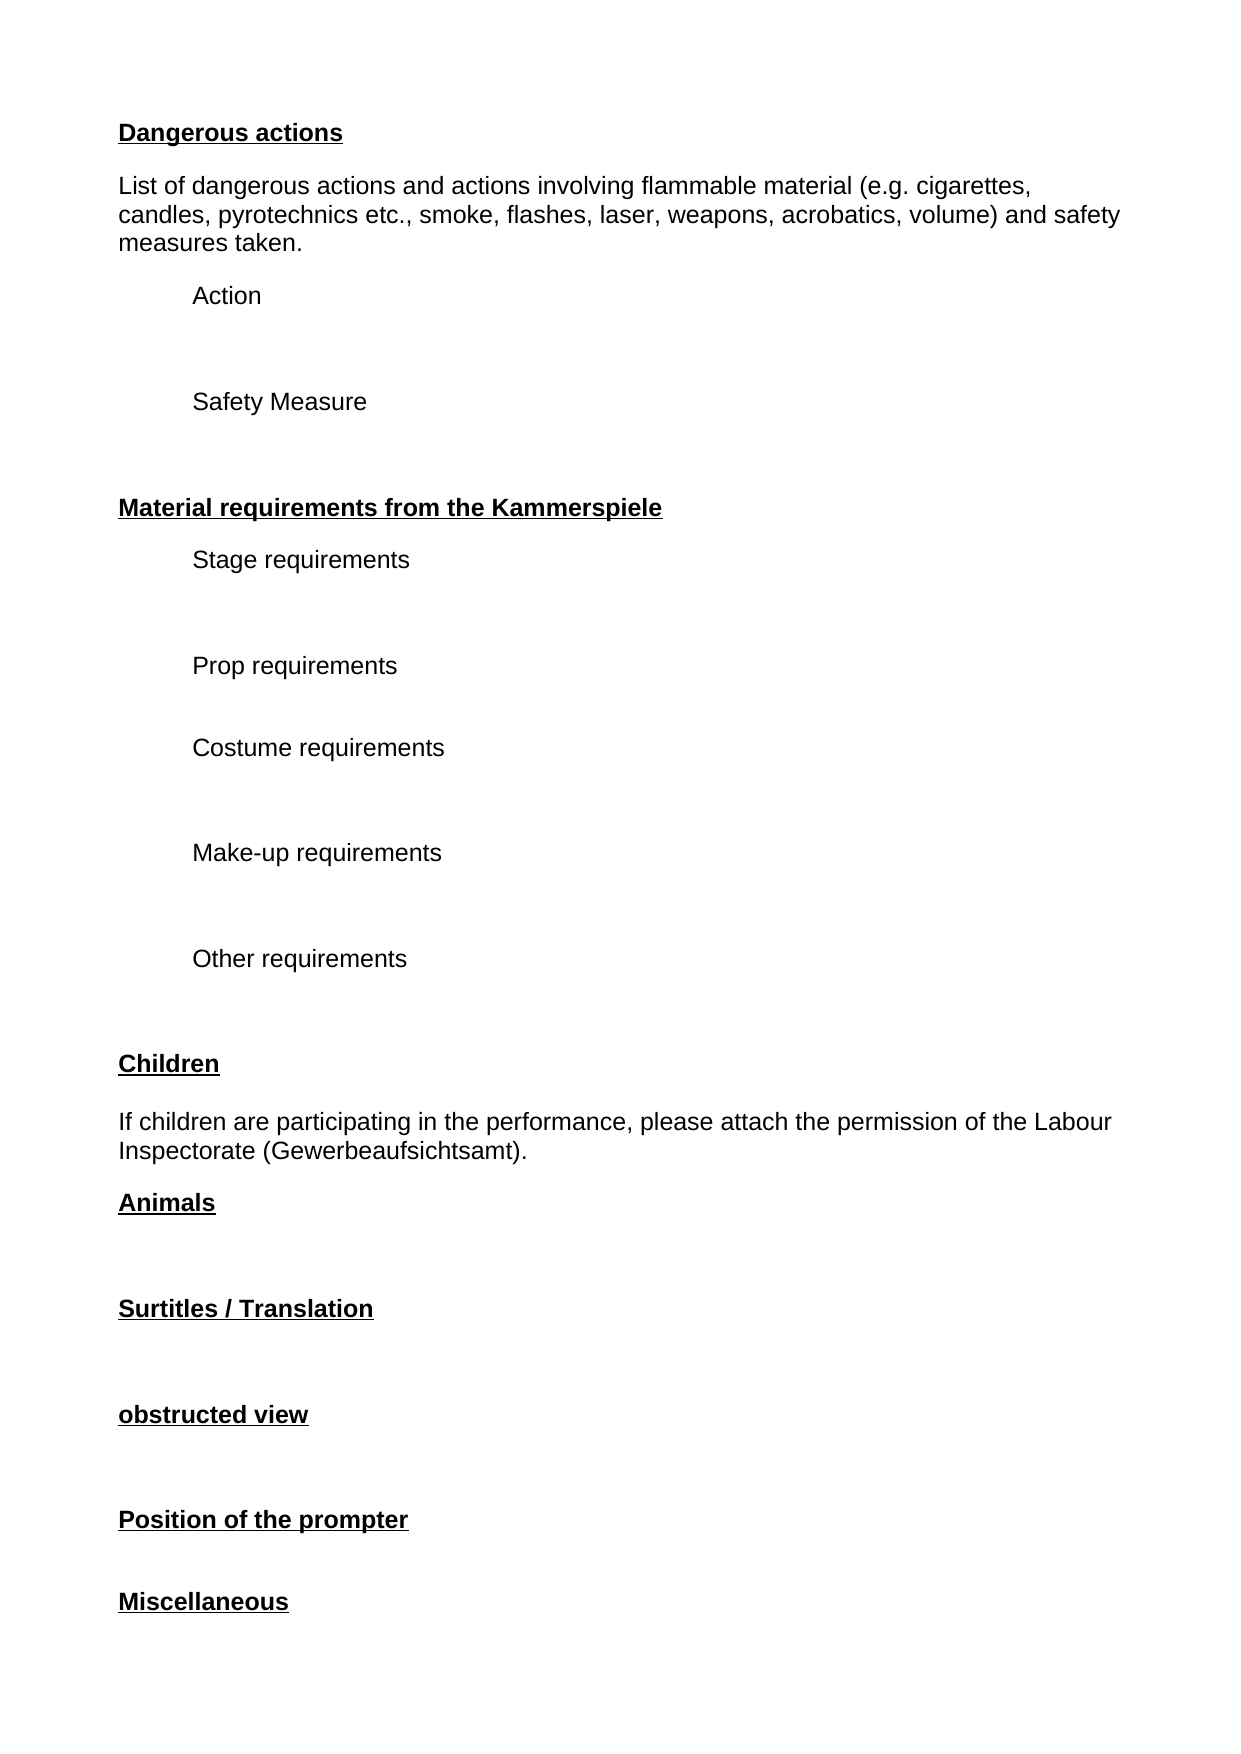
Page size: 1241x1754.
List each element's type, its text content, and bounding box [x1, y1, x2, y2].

text Safety Measure [192, 387, 1122, 416]
text Costume requirements [192, 732, 1122, 761]
text Prop requirements [192, 651, 1122, 680]
text Miscellaneous [118, 1587, 1122, 1616]
text obstructed view [118, 1400, 1122, 1428]
text Position of the prompter [118, 1505, 1122, 1534]
text List of dangerous actions and actions involving flammable material (e.g. cigarettes, candles, pyrotechnics etc., smoke, flashes, laser, weapons, acrobatics, volume) and safety measures taken. [118, 171, 1122, 257]
text Surtitles / Translation [118, 1294, 1122, 1323]
text Material requirements from the Kammerspiele [118, 492, 1122, 521]
text Stage requirements [192, 545, 1122, 574]
text Other requirements [192, 944, 1122, 972]
text Make-up requirements [192, 838, 1122, 867]
text Children [118, 1049, 1122, 1078]
text Dangerous actions [118, 118, 1122, 147]
text Animals [118, 1188, 1122, 1217]
text Action [192, 281, 1122, 310]
text If children are participating in the performance, please attach the permission of the Labour Inspectorate (Gewerbeaufsichtsamt). [118, 1107, 1122, 1164]
